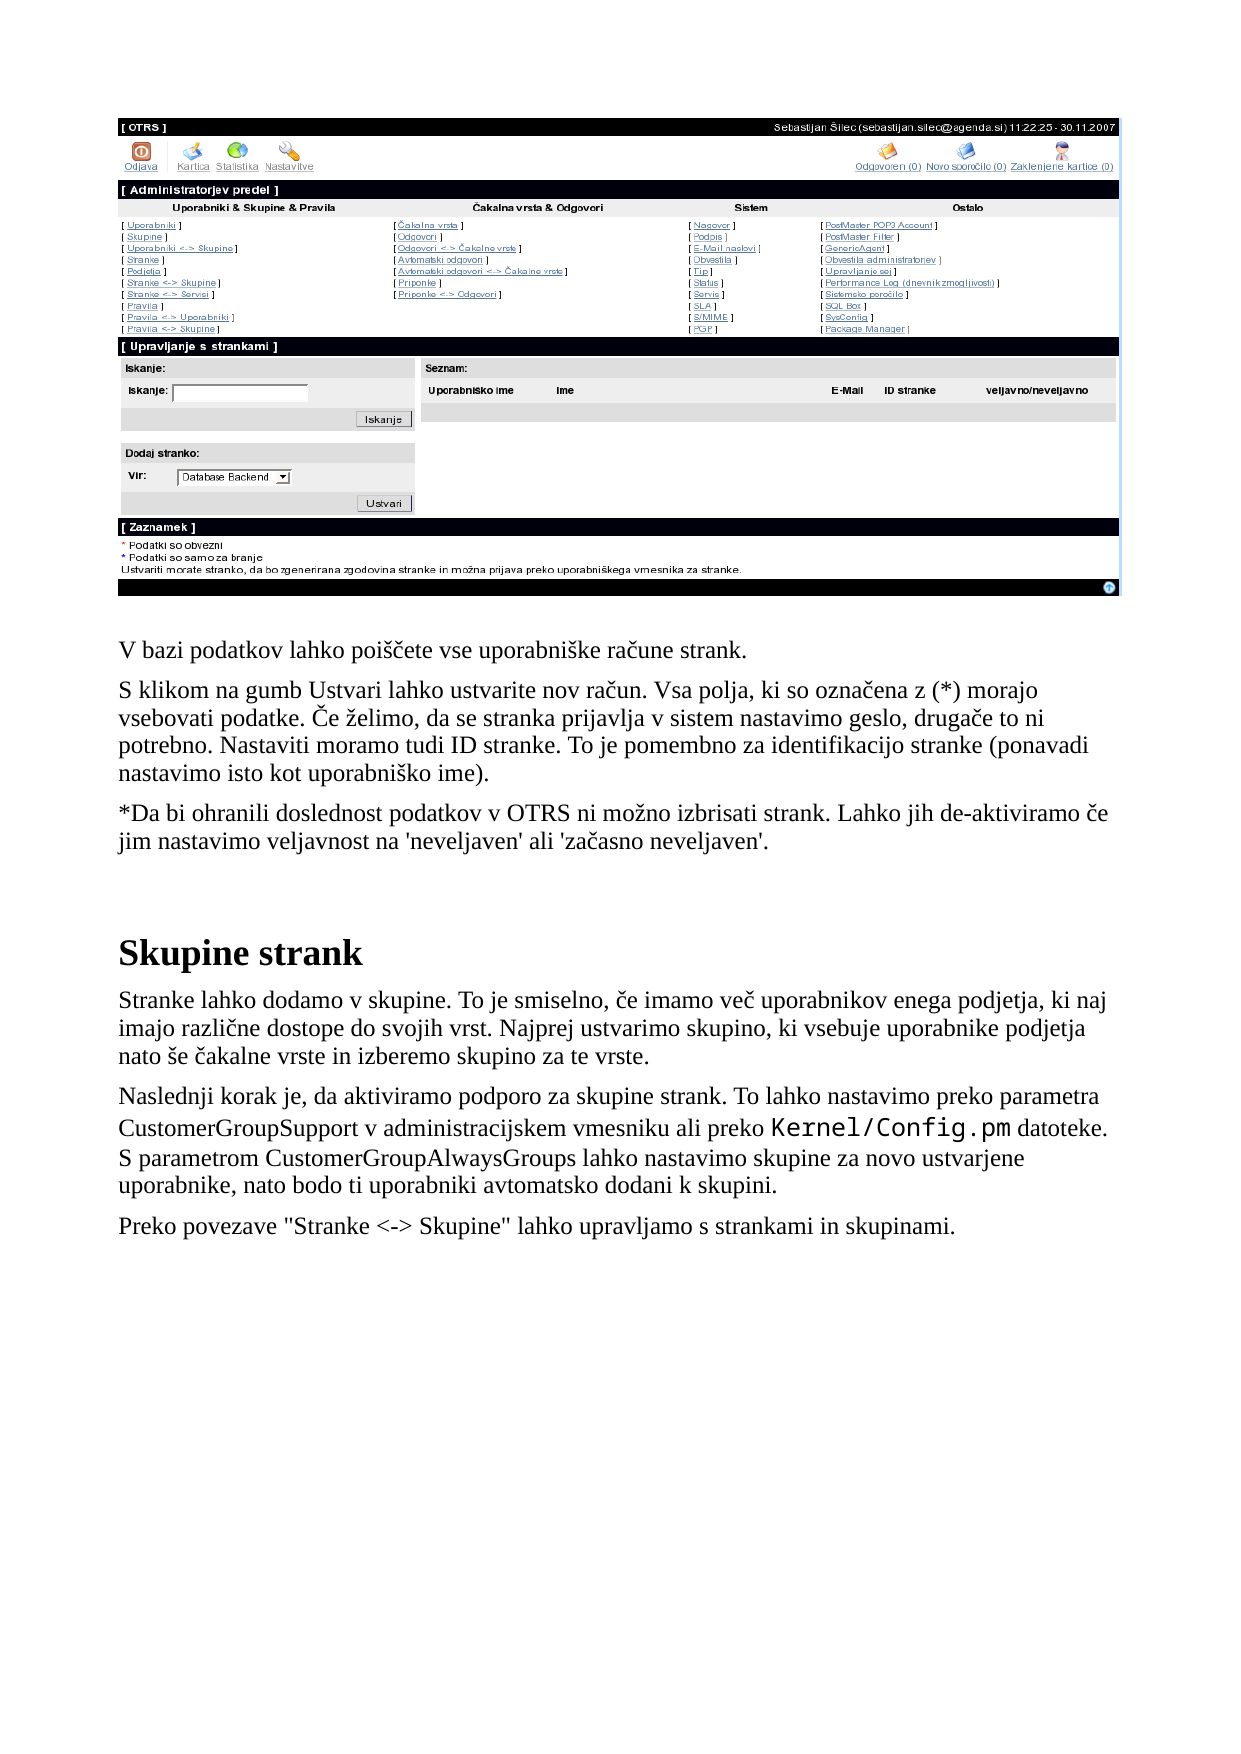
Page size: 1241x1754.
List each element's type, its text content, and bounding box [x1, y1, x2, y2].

text Stranke lahko dodamo v skupine. To je smiselno, če imamo več uporabnikov enega podjetja, ki naj imajo različne dostope do svojih vrst. Najprej ustvarimo skupino, ki vsebuje uporabnike podjetja nato še čakalne vrste in izberemo skupino za te vrste. [118, 986, 1122, 1069]
text *Da bi ohranili doslednost podatkov v OTRS ni možno izbrisati strank. Lahko jih de-aktiviramo če jim nastavimo veljavnost na 'neveljaven' ali 'začasno neveljaven'. [118, 799, 1122, 855]
text Naslednji korak je, da aktiviramo podporo za skupine strank. To lahko nastavimo preko parametra CustomerGroupSupport v administracijskem vmesniku ali preko Kernel/Config.pm datoteke. S parametrom CustomerGroupAlwaysGroups lahko nastavimo skupine za novo ustvarjene uporabnike, nato bodo ti uporabniki avtomatsko dodani k skupini. [118, 1082, 1122, 1199]
text S klikom na gumb Ustvari lahko ustvarite nov račun. Vsa polja, ki so označena z (*) morajo vsebovati podatke. Če želimo, da se stranka prijavlja v sistem nastavimo geslo, drugače to ni potrebno. Nastaviti moramo tudi ID stranke. To je pomembno za identifikacijo stranke (ponavadi nastavimo isto kot uporabniško ime). [118, 676, 1122, 787]
subtitle Skupine strank [118, 932, 1122, 974]
picture [118, 118, 1122, 596]
text V bazi podatkov lahko poiščete vse uporabniške račune strank. [118, 636, 1122, 663]
text Preko povezave "Stranke <-> Skupine" lahko upravljamo s strankami in skupinami. [118, 1212, 1122, 1239]
